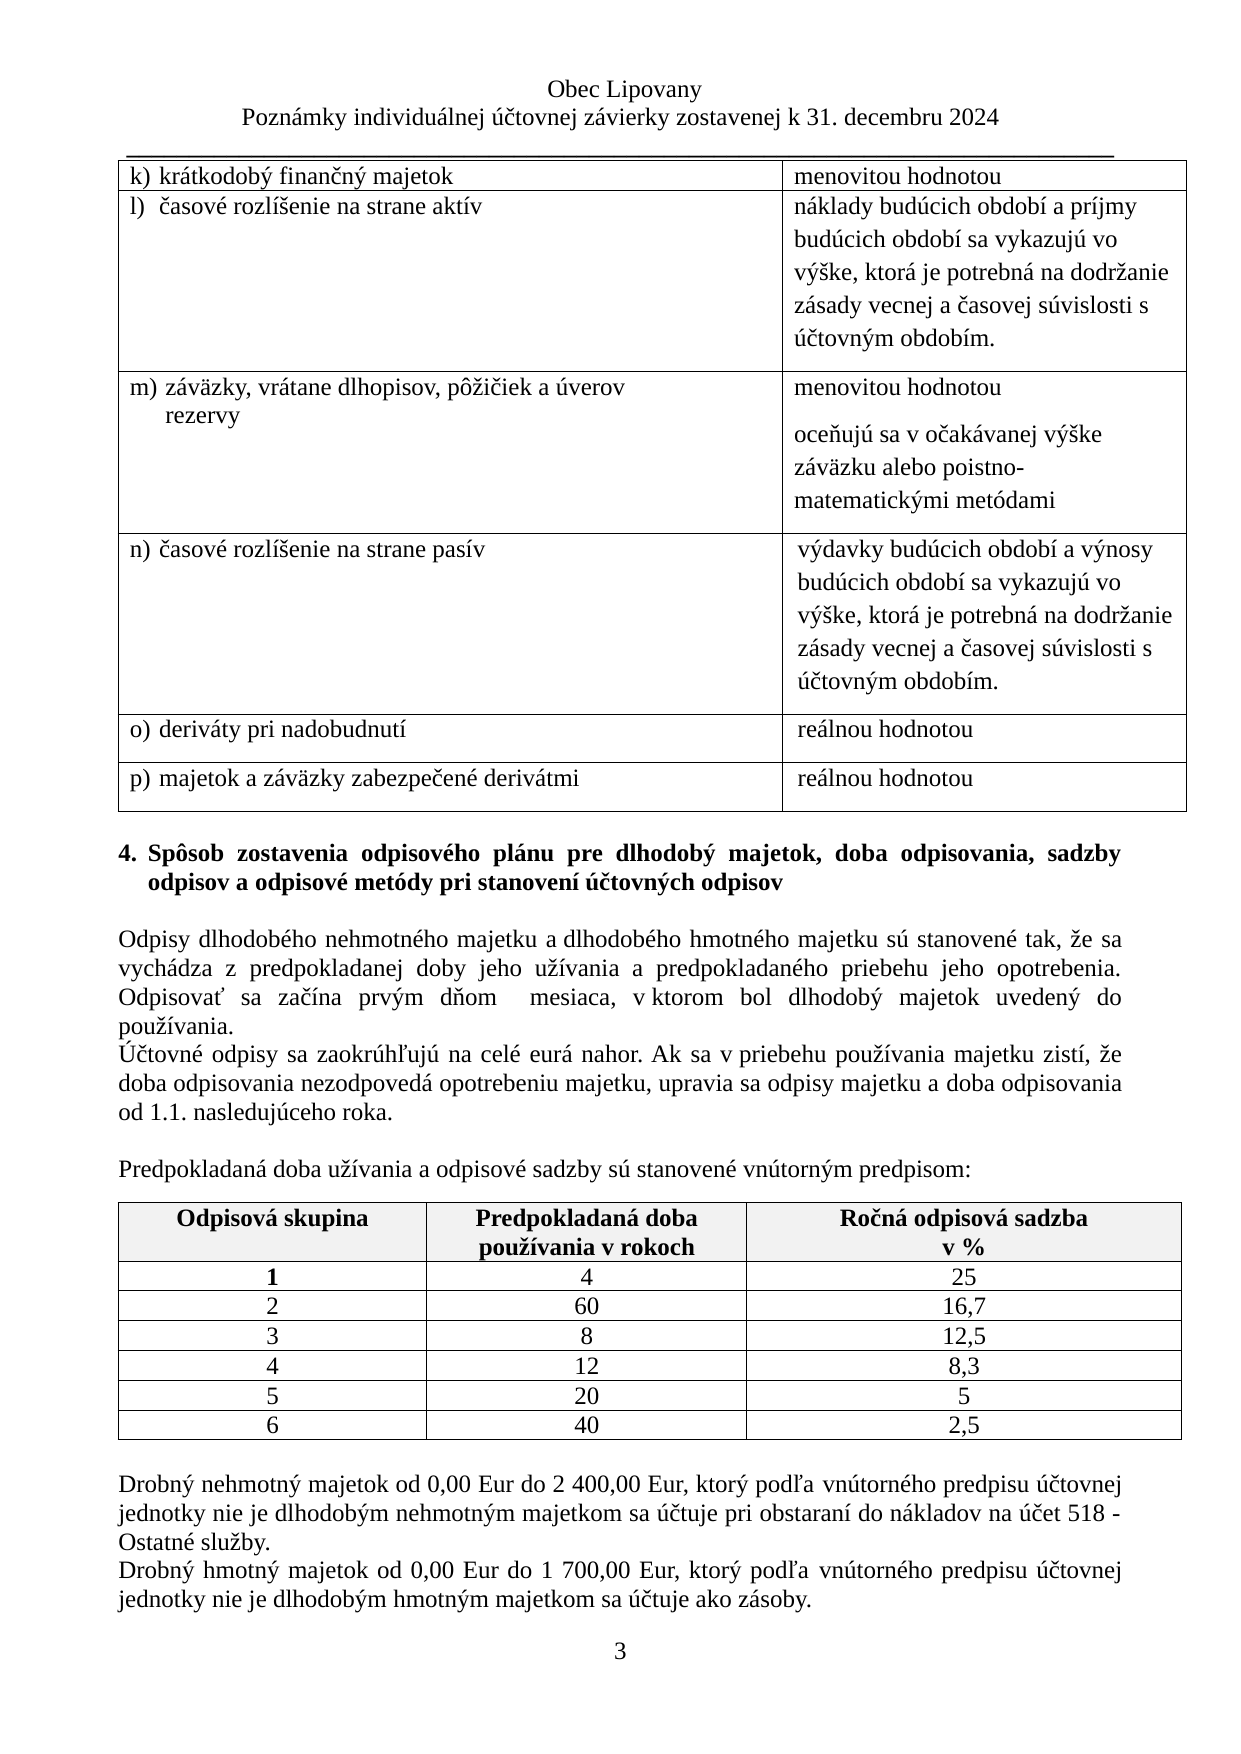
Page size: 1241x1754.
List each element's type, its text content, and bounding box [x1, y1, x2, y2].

table_header Predpokladaná doba používania v rokoch [427, 1203, 746, 1261]
text Drobný nehmotný majetok od 0,00 Eur do 2 400,00 Eur, ktorý podľa vnútorného predpisu účtovnej jednotky nie je dlhodobým nehmotným majetkom sa účtuje pri obstaraní do nákladov na účet 518 - Ostatné služby. [118, 1469, 1122, 1555]
table_cell 4 [119, 1351, 426, 1380]
table_cell 60 [427, 1291, 746, 1320]
text Odpisy dlhodobého nehmotného majetku a dlhodobého hmotného majetku sú stanovené tak, že sa vychádza z predpokladanej doby jeho užívania a predpokladaného priebehu jeho opotrebenia. Odpisovať sa začína prvým dňom mesiaca, v ktorom bol dlhodobý majetok uvedený do používania. [118, 924, 1122, 1039]
list Spôsob zostavenia odpisového plánu pre dlhodobý majetok, doba odpisovania, sadzby odpisov a odpisové metódy pri stanovení účtovných odpisov [118, 838, 1122, 896]
table_cell náklady budúcich období a príjmy budúcich období sa vykazujú vo výške, ktorá je potrebná na dodržanie zásady vecnej a časovej súvislosti s účtovným obdobím. [783, 191, 1186, 371]
table_cell 8,3 [747, 1351, 1181, 1380]
table_cell 1 [119, 1262, 426, 1290]
table_cell 8 [427, 1321, 746, 1350]
text Predpokladaná doba užívania a odpisové sadzby sú stanovené vnútorným predpisom: [118, 1154, 1122, 1183]
table_cell 6 [119, 1411, 426, 1439]
table_cell 5 [747, 1381, 1181, 1409]
table_cell 2,5 [747, 1411, 1181, 1439]
table_cell 12 [427, 1351, 746, 1380]
table_cell reálnou hodnotou [783, 763, 1186, 811]
table_cell časové rozlíšenie na strane aktív [119, 191, 782, 371]
table_cell záväzky, vrátane dlhopisov, pôžičiek a úverov rezervy [119, 372, 782, 533]
table_cell 12,5 [747, 1321, 1181, 1350]
table_cell 20 [427, 1381, 746, 1409]
table_cell 4 [427, 1262, 746, 1290]
table_cell 3 [119, 1321, 426, 1350]
table_header Odpisová skupina [119, 1203, 426, 1261]
table_cell časové rozlíšenie na strane pasív [119, 534, 782, 713]
text Drobný hmotný majetok od 0,00 Eur do 1 700,00 Eur, ktorý podľa vnútorného predpisu účtovnej jednotky nie je dlhodobým hmotným majetkom sa účtuje ako zásoby. [118, 1555, 1122, 1613]
text Účtovné odpisy sa zaokrúhľujú na celé eurá nahor. Ak sa v priebehu používania majetku zistí, že doba odpisovania nezodpovedá opotrebeniu majetku, upravia sa odpisy majetku a doba odpisovania od 1.1. nasledujúceho roka. [118, 1039, 1122, 1126]
table_cell reálnou hodnotou [783, 715, 1186, 762]
table_header Ročná odpisová sadzba v % [747, 1203, 1181, 1261]
table_cell menovitou hodnotou oceňujú sa v očakávanej výške záväzku alebo poistno-matematickými metódami [783, 372, 1186, 533]
table_cell menovitou hodnotou [783, 161, 1186, 190]
table_cell 16,7 [747, 1291, 1181, 1320]
table_cell deriváty pri nadobudnutí [119, 715, 782, 762]
table_cell majetok a záväzky zabezpečené derivátmi [119, 763, 782, 811]
table_cell výdavky budúcich období a výnosy budúcich období sa vykazujú vo výške, ktorá je potrebná na dodržanie zásady vecnej a časovej súvislosti s účtovným obdobím. [783, 534, 1186, 713]
table_cell 2 [119, 1291, 426, 1320]
table_cell 5 [119, 1381, 426, 1409]
table_cell 25 [747, 1262, 1181, 1290]
table_cell krátkodobý finančný majetok [119, 161, 782, 190]
table_cell 40 [427, 1411, 746, 1439]
